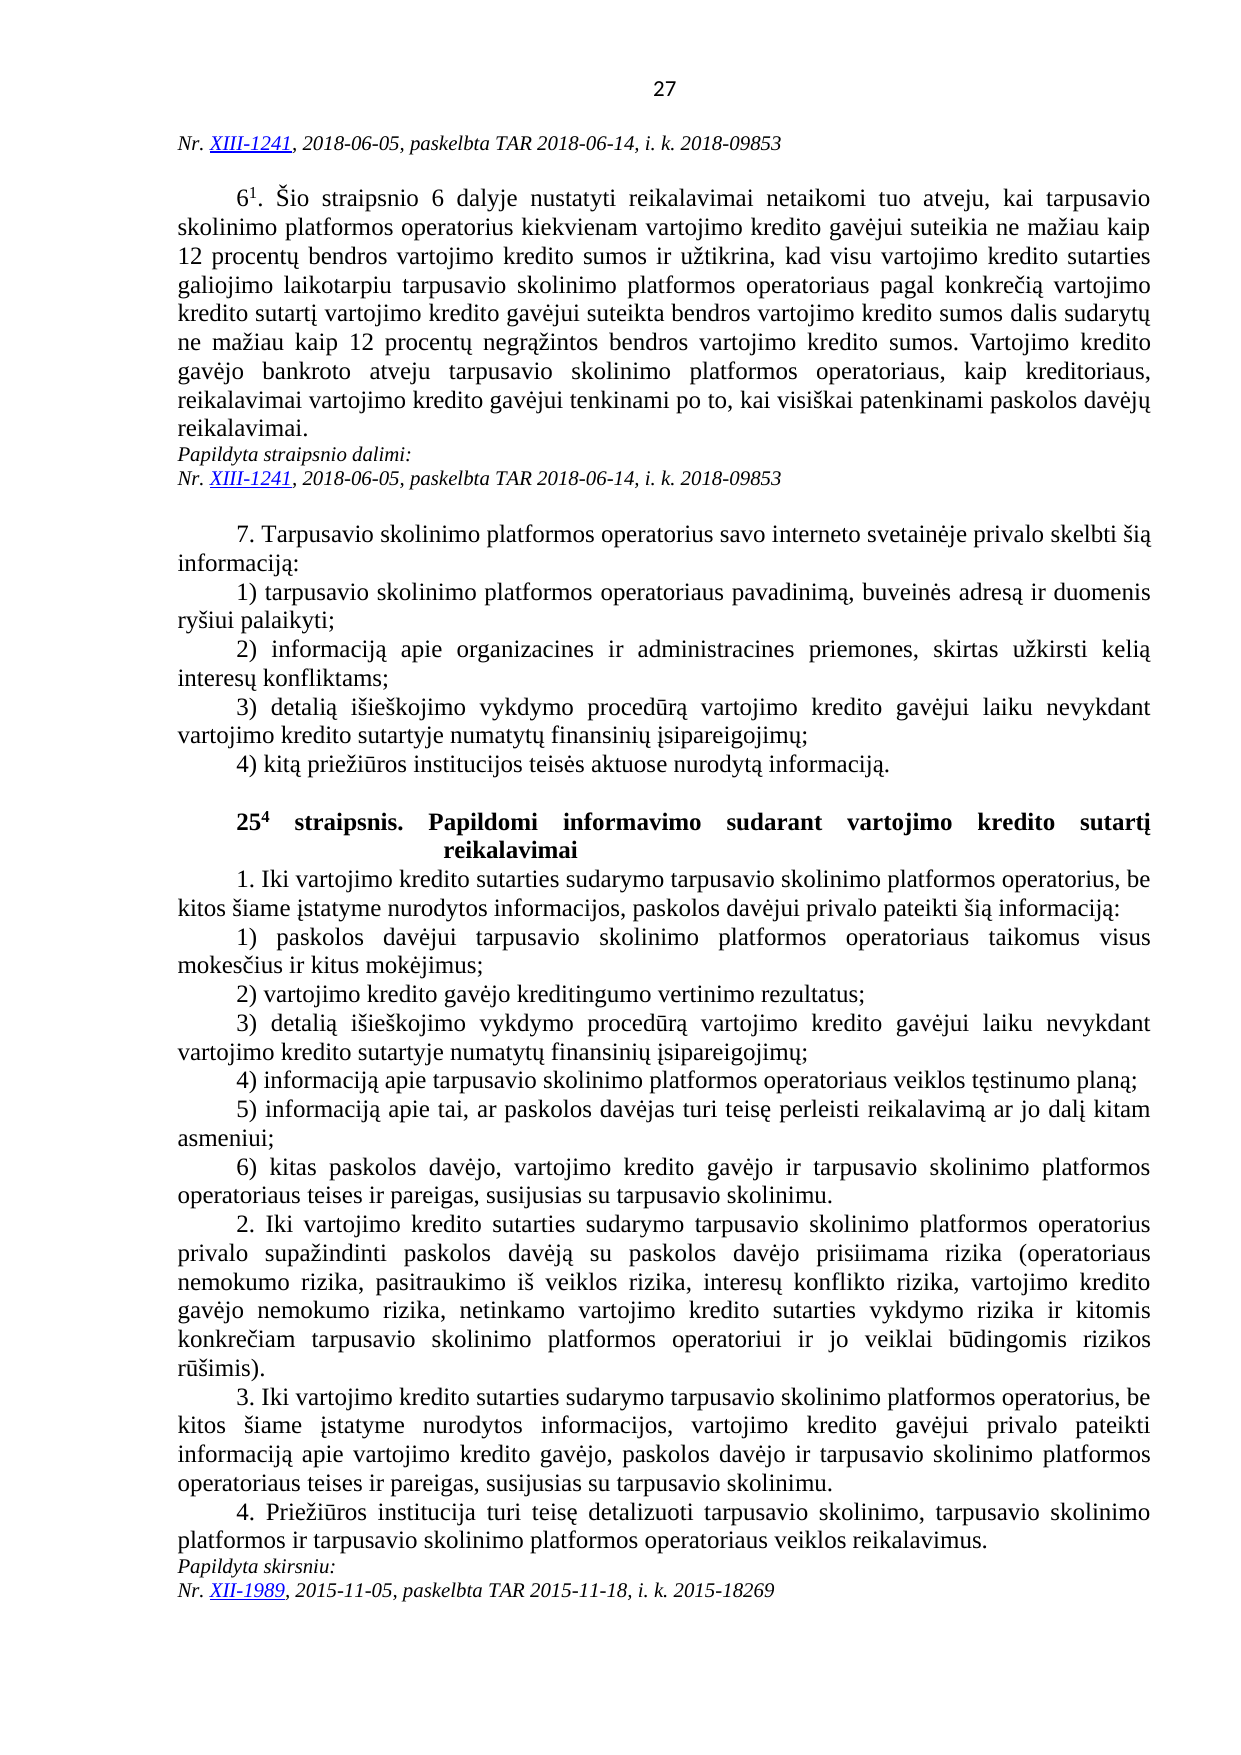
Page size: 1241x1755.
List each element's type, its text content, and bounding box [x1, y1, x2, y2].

text 6) kitas paskolos davėjo, vartojimo kredito gavėjo ir tarpusavio skolinimo platformos operatoriaus teises ir pareigas, susijusias su tarpusavio skolinimu. [177, 1152, 1152, 1209]
text Papildyta straipsnio dalimi: [177, 442, 1152, 466]
text 3. Iki vartojimo kredito sutarties sudarymo tarpusavio skolinimo platformos operatorius, be kitos šiame įstatyme nurodytos informacijos, vartojimo kredito gavėjui privalo pateikti informaciją apie vartojimo kredito gavėjo, paskolos davėjo ir tarpusavio skolinimo platformos operatoriaus teises ir pareigas, susijusias su tarpusavio skolinimu. [177, 1382, 1152, 1497]
text 3) detalią išieškojimo vykdymo procedūrą vartojimo kredito gavėjui laiku nevykdant vartojimo kredito sutartyje numatytų finansinių įsipareigojimų; [177, 1008, 1152, 1065]
text 1) tarpusavio skolinimo platformos operatoriaus pavadinimą, buveinės adresą ir duomenis ryšiui palaikyti; [177, 577, 1152, 634]
text 4) informaciją apie tarpusavio skolinimo platformos operatoriaus veiklos tęstinumo planą; [177, 1065, 1152, 1094]
text 254 straipsnis. Papildomi informavimo sudarant vartojimo kredito sutartį reikalavimai [236, 807, 1152, 864]
text 4. Priežiūros institucija turi teisę detalizuoti tarpusavio skolinimo, tarpusavio skolinimo platformos ir tarpusavio skolinimo platformos operatoriaus veiklos reikalavimus. [177, 1497, 1152, 1554]
text 7. Tarpusavio skolinimo platformos operatorius savo interneto svetainėje privalo skelbti šią informaciją: [177, 519, 1152, 577]
text 2) vartojimo kredito gavėjo kreditingumo vertinimo rezultatus; [177, 979, 1152, 1008]
text 61. Šio straipsnio 6 dalyje nustatyti reikalavimai netaikomi tuo atveju, kai tarpusavio skolinimo platformos operatorius kiekvienam vartojimo kredito gavėjui suteikia ne mažiau kaip 12 procentų bendros vartojimo kredito sumos ir užtikrina, kad visu vartojimo kredito sutarties galiojimo laikotarpiu tarpusavio skolinimo platformos operatoriaus pagal konkrečią vartojimo kredito sutartį vartojimo kredito gavėjui suteikta bendros vartojimo kredito sumos dalis sudarytų ne mažiau kaip 12 procentų negrąžintos bendros vartojimo kredito sumos. Vartojimo kredito gavėjo bankroto atveju tarpusavio skolinimo platformos operatoriaus, kaip kreditoriaus, reikalavimai vartojimo kredito gavėjui tenkinami po to, kai visiškai patenkinami paskolos davėjų reikalavimai. [177, 183, 1152, 442]
text Nr. XIII-1241, 2018-06-05, paskelbta TAR 2018-06-14, i. k. 2018-09853 [177, 131, 1152, 155]
text 2. Iki vartojimo kredito sutarties sudarymo tarpusavio skolinimo platformos operatorius privalo supažindinti paskolos davėją su paskolos davėjo prisiimama rizika (operatoriaus nemokumo rizika, pasitraukimo iš veiklos rizika, interesų konflikto rizika, vartojimo kredito gavėjo nemokumo rizika, netinkamo vartojimo kredito sutarties vykdymo rizika ir kitomis konkrečiam tarpusavio skolinimo platformos operatoriui ir jo veiklai būdingomis rizikos rūšimis). [177, 1209, 1152, 1382]
text Nr. XII-1989, 2015-11-05, paskelbta TAR 2015-11-18, i. k. 2015-18269 [177, 1578, 1152, 1602]
text 5) informaciją apie tai, ar paskolos davėjas turi teisę perleisti reikalavimą ar jo dalį kitam asmeniui; [177, 1094, 1152, 1152]
text 3) detalią išieškojimo vykdymo procedūrą vartojimo kredito gavėjui laiku nevykdant vartojimo kredito sutartyje numatytų finansinių įsipareigojimų; [177, 692, 1152, 749]
text 1) paskolos davėjui tarpusavio skolinimo platformos operatoriaus taikomus visus mokesčius ir kitus mokėjimus; [177, 922, 1152, 979]
text 2) informaciją apie organizacines ir administracines priemones, skirtas užkirsti kelią interesų konfliktams; [177, 634, 1152, 692]
text Papildyta skirsniu: [177, 1554, 1152, 1578]
text 1. Iki vartojimo kredito sutarties sudarymo tarpusavio skolinimo platformos operatorius, be kitos šiame įstatyme nurodytos informacijos, paskolos davėjui privalo pateikti šią informaciją: [177, 864, 1152, 922]
text Nr. XIII-1241, 2018-06-05, paskelbta TAR 2018-06-14, i. k. 2018-09853 [177, 466, 1152, 490]
text 4) kitą priežiūros institucijos teisės aktuose nurodytą informaciją. [177, 749, 1152, 778]
